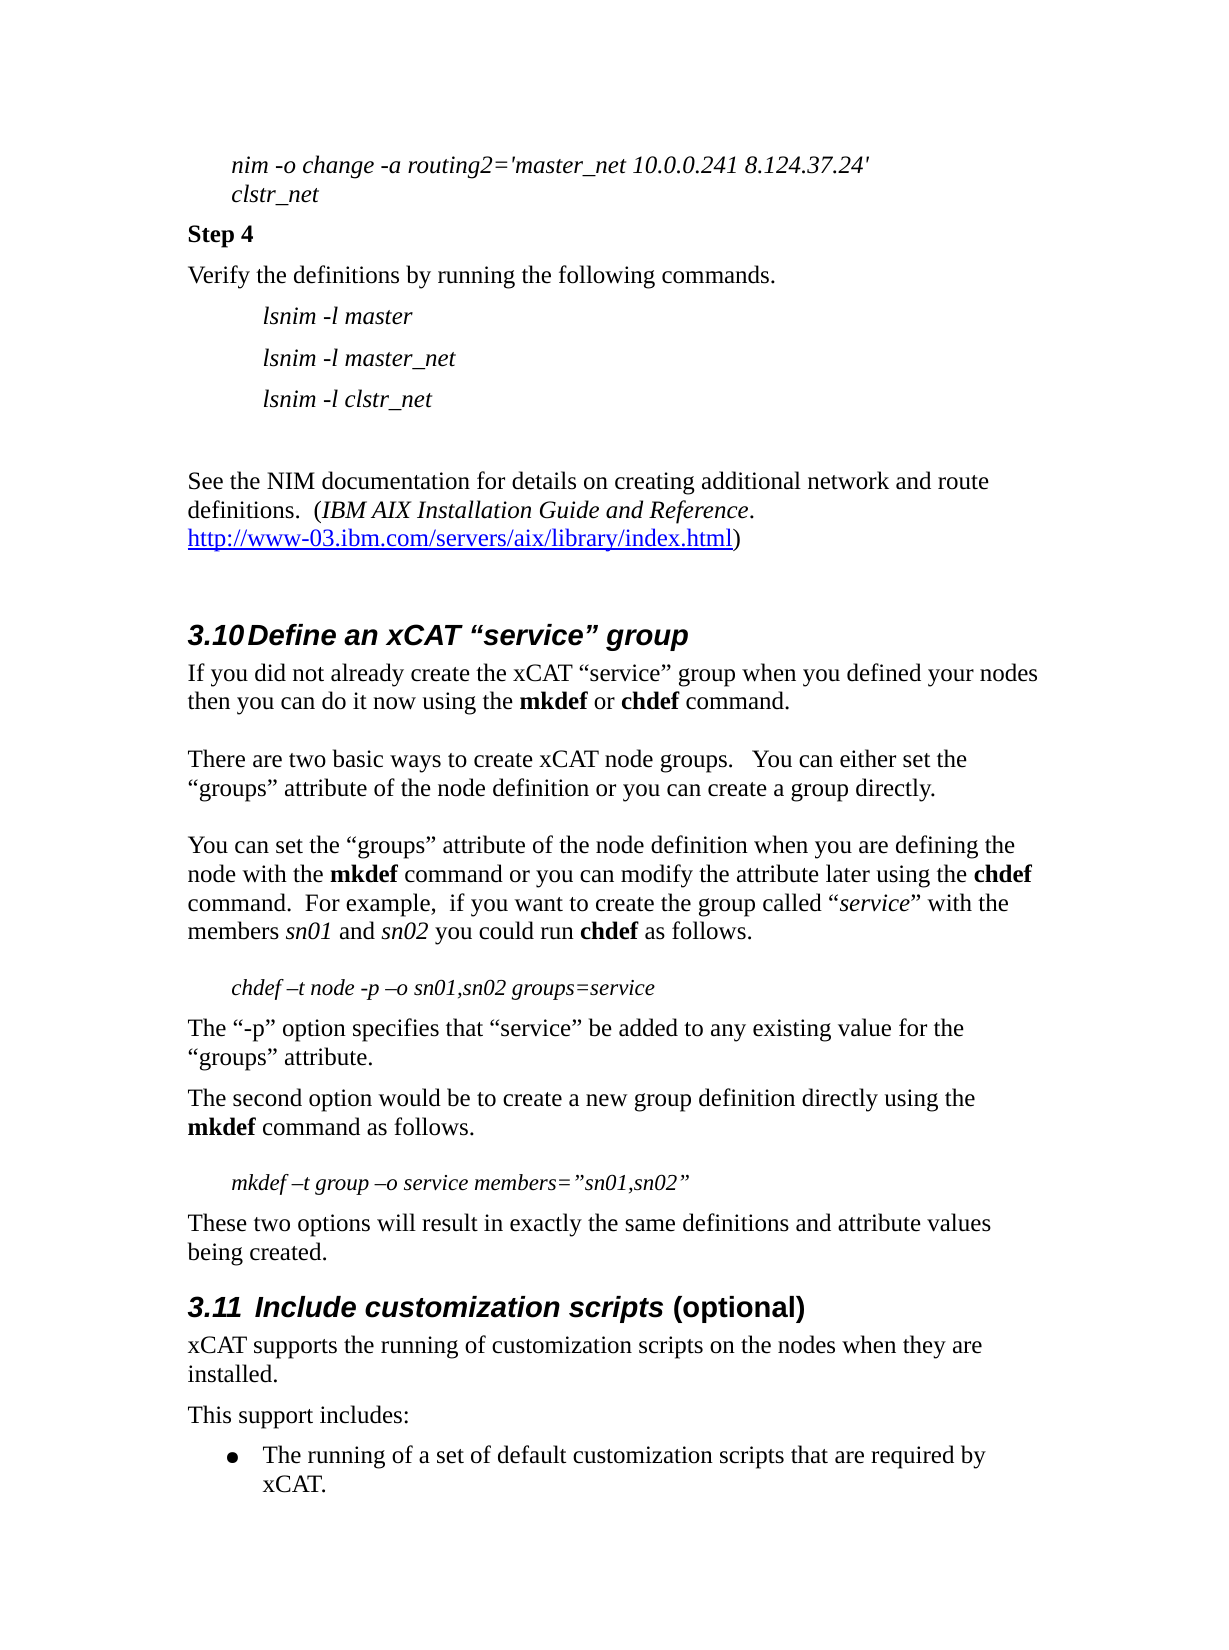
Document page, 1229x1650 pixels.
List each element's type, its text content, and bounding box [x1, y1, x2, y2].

text See the NIM documentation for details on creating additional network and route definitions. (IBM AIX Installation Guide and Reference. http://www-03.ibm.com/servers/aix/library/index.html) [187, 466, 1041, 552]
text chdef –t node -p –o sn01,sn02 groups=service [187, 974, 1041, 1000]
subtitle Define an xCAT “service” group [187, 618, 1041, 651]
text xCAT supports the running of customization scripts on the nodes when they are installed. [187, 1330, 1041, 1388]
list You can set the “groups” attribute of the node definition when you are defining the node with the mkdef command or you can modify the attribute later using the chdef command. For example, if you want to create the group called “service” with the members sn01 and sn02 you could run chdef as follows. [187, 830, 1041, 945]
list The second option would be to create a new group definition directly using the mkdef command as follows. [150, 1083, 1041, 1140]
text Verify the definitions by running the following commands. [187, 260, 1041, 289]
text lsnim -l master [262, 301, 1041, 330]
text Step 4 [187, 219, 1041, 248]
text The “-p” option specifies that “service” be added to any existing value for the “groups” attribute. [187, 1013, 1041, 1070]
text lsnim -l master_net [262, 343, 1041, 371]
text lsnim -l clstr_net [262, 384, 1041, 413]
text These two options will result in exactly the same definitions and attribute values being created. [187, 1208, 1041, 1265]
text If you did not already create the xCAT “service” group when you defined your nodes then you can do it now using the mkdef or chdef command. [187, 658, 1041, 715]
list The running of a set of default customization scripts that are required by xCAT. [225, 1440, 1041, 1498]
text This support includes: [187, 1400, 1041, 1428]
text nim -o change -a routing2='master_net 10.0.0.241 8.124.37.24' clstr_net [187, 150, 1041, 207]
subtitle Include customization scripts (optional) [187, 1290, 1041, 1324]
text mkdef –t group –o service members=”sn01,sn02” [187, 1169, 1041, 1195]
list There are two basic ways to create xCAT node groups. You can either set the “groups” attribute of the node definition or you can create a group directly. [150, 744, 1041, 801]
